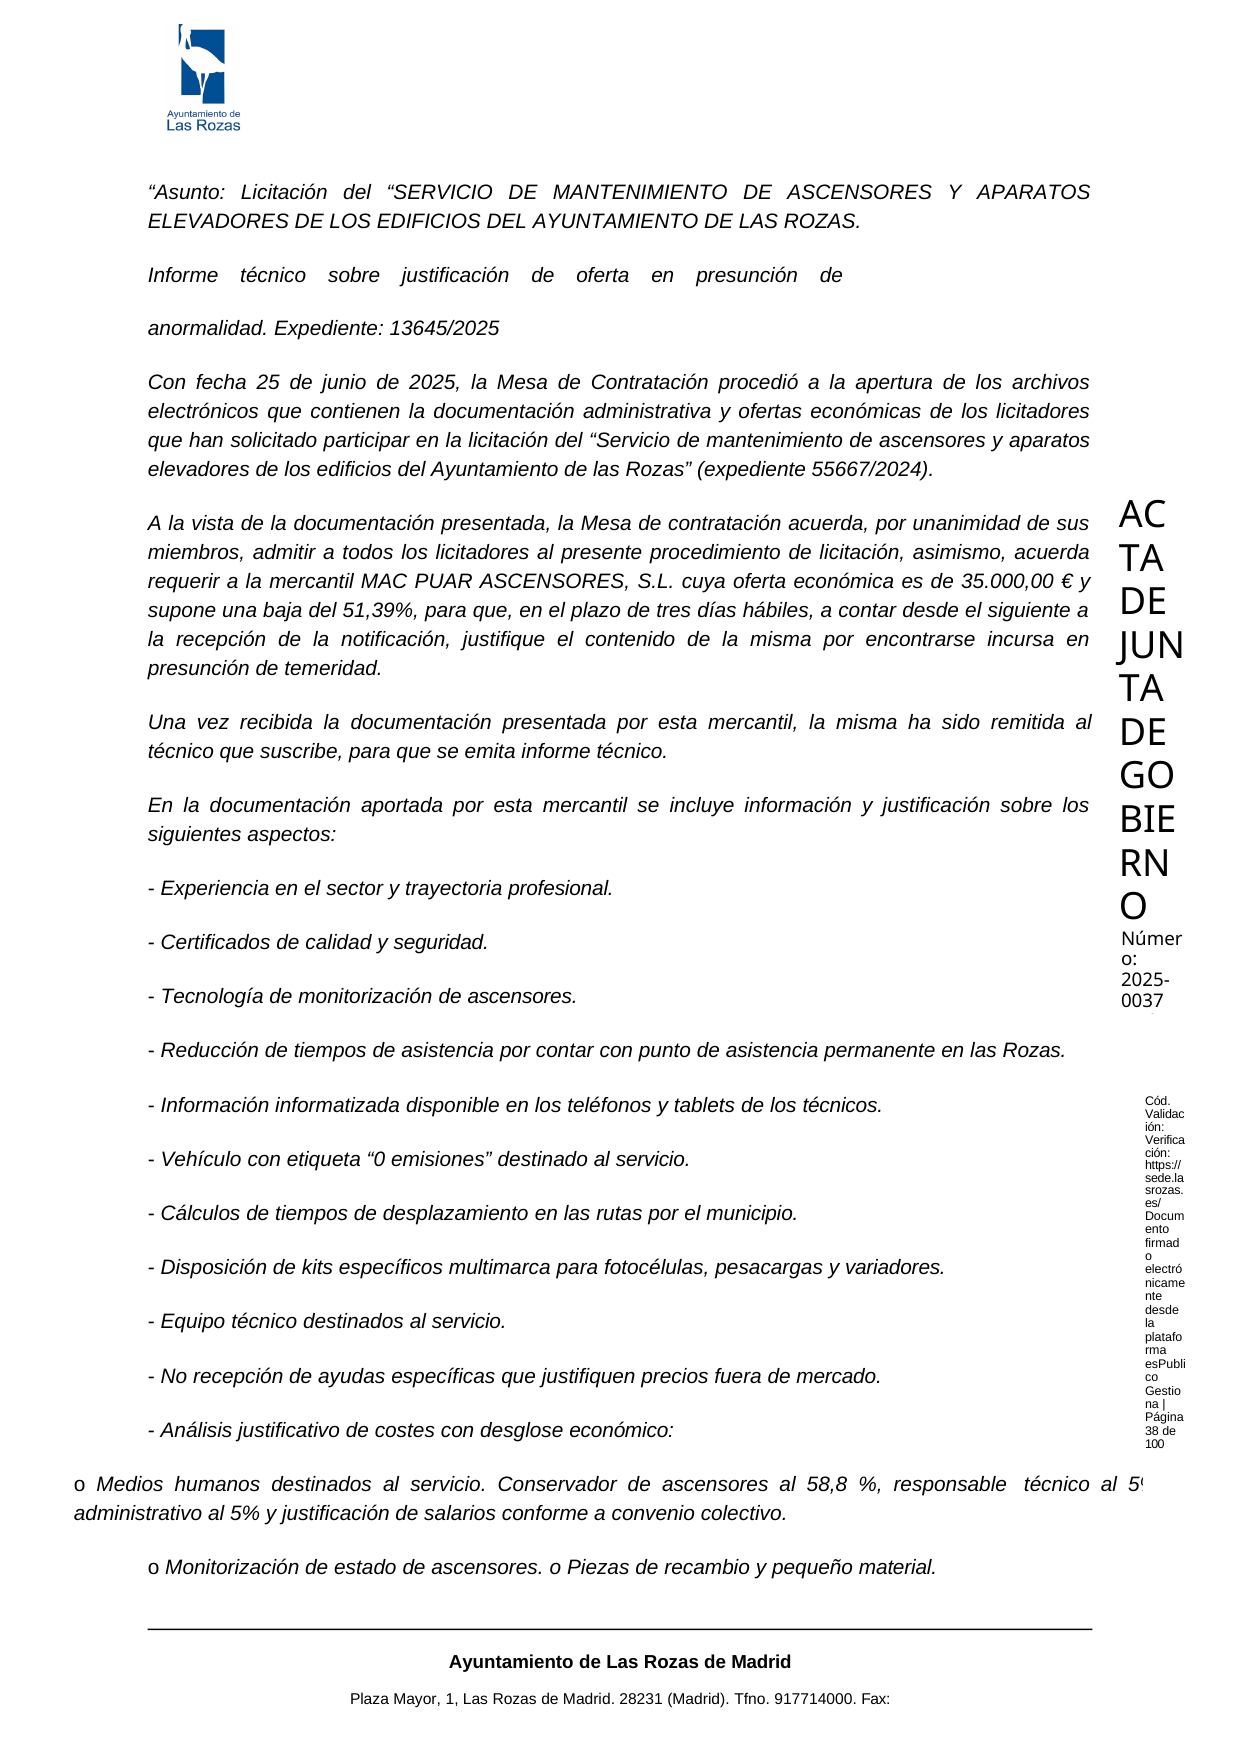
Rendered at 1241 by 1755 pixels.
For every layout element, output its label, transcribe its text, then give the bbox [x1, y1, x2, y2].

list Certificados de calidad y seguridad. [148, 930, 1117, 954]
list Información informatizada disponible en los teléfonos y tablets de los técnicos. [148, 1092, 1186, 1637]
list Tecnología de monitorización de ascensores. [148, 984, 1117, 1008]
text Una vez recibida la documentación presentada por esta mercantil, la misma ha sido remitida al técnico que suscribe, para que se emita informe técnico. [148, 710, 1093, 763]
list Monitorización de estado de ascensores. o Piezas de recambio y pequeño material. [148, 1555, 1143, 1579]
text Informe técnico sobre justificación de oferta en presunción de anormalidad. Expediente: 13645/2025 [148, 262, 843, 340]
list Vehículo con etiqueta “0 emisiones” destinado al servicio. [148, 1147, 1143, 1171]
text En la documentación aportada por esta mercantil se incluye información y justificación sobre los siguientes aspectos: [148, 793, 1093, 846]
list Verificación: https://sede.lasrozas.es/ [1145, 1134, 1186, 1209]
text Número: 2025-0037 Fecha: 16/09/2025 [1121, 928, 1185, 1013]
list Documento firmado electrónicamente desde la plataforma esPublico Gestiona | Página 38 de 100 [1145, 1209, 1186, 1451]
text “Asunto: Licitación del “SERVICIO DE MANTENIMIENTO DE ASCENSORES Y APARATOS ELEVADORES DE LOS EDIFICIOS DEL AYUNTAMIENTO DE LAS ROZAS. [148, 179, 1093, 232]
list Experiencia en el sector y trayectoria profesional. [148, 876, 1117, 899]
list Reducción de tiempos de asistencia por contar con punto de asistencia permanente en las Rozas. [148, 1038, 1182, 1062]
list Análisis justificativo de costes con desglose económico: [148, 1418, 1143, 1442]
list Cálculos de tiempos de desplazamiento en las rutas por el municipio. [148, 1201, 1143, 1225]
text A la vista de la documentación presentada, la Mesa de contratación acuerda, por unanimidad de sus miembros, admitir a todos los licitadores al presente procedimiento de licitación, asimismo, acuerda requerir a la mercantil MAC PUAR ASCENSORES, S.L. cuya oferta económica es de 35.000,00 € y supone una baja del 51,39%, para que, en el plazo de tres días hábiles, a contar desde el siguiente a la recepción de la notificación, justifique el contenido de la misma por encontrarse incursa en presunción de temeridad. [148, 511, 1093, 680]
list Medios humanos destinados al servicio. Conservador de ascensores al 58,8 %, responsable técnico al 5% y administrativo al 5% y justificación de salarios conforme a convenio colectivo. [74, 1472, 1143, 1525]
text Con fecha 25 de junio de 2025, la Mesa de Contratación procedió a la apertura de los archivos electrónicos que contienen la documentación administrativa y ofertas económicas de los licitadores que han solicitado participar en la licitación del “Servicio de mantenimiento de ascensores y aparatos elevadores de los edificios del Ayuntamiento de las Rozas” (expediente 55667/2024). [148, 370, 1093, 481]
list Disposición de kits específicos multimarca para fotocélulas, pesacargas y variadores. [148, 1255, 1143, 1279]
list Equipo técnico destinados al servicio. [148, 1309, 1143, 1333]
list Cód. Validación: [1145, 1094, 1186, 1134]
list No recepción de ayudas específicas que justifiquen precios fuera de mercado. [148, 1363, 1143, 1387]
text ACTA DE JUNTA DE GOBIERNO [1119, 493, 1185, 928]
